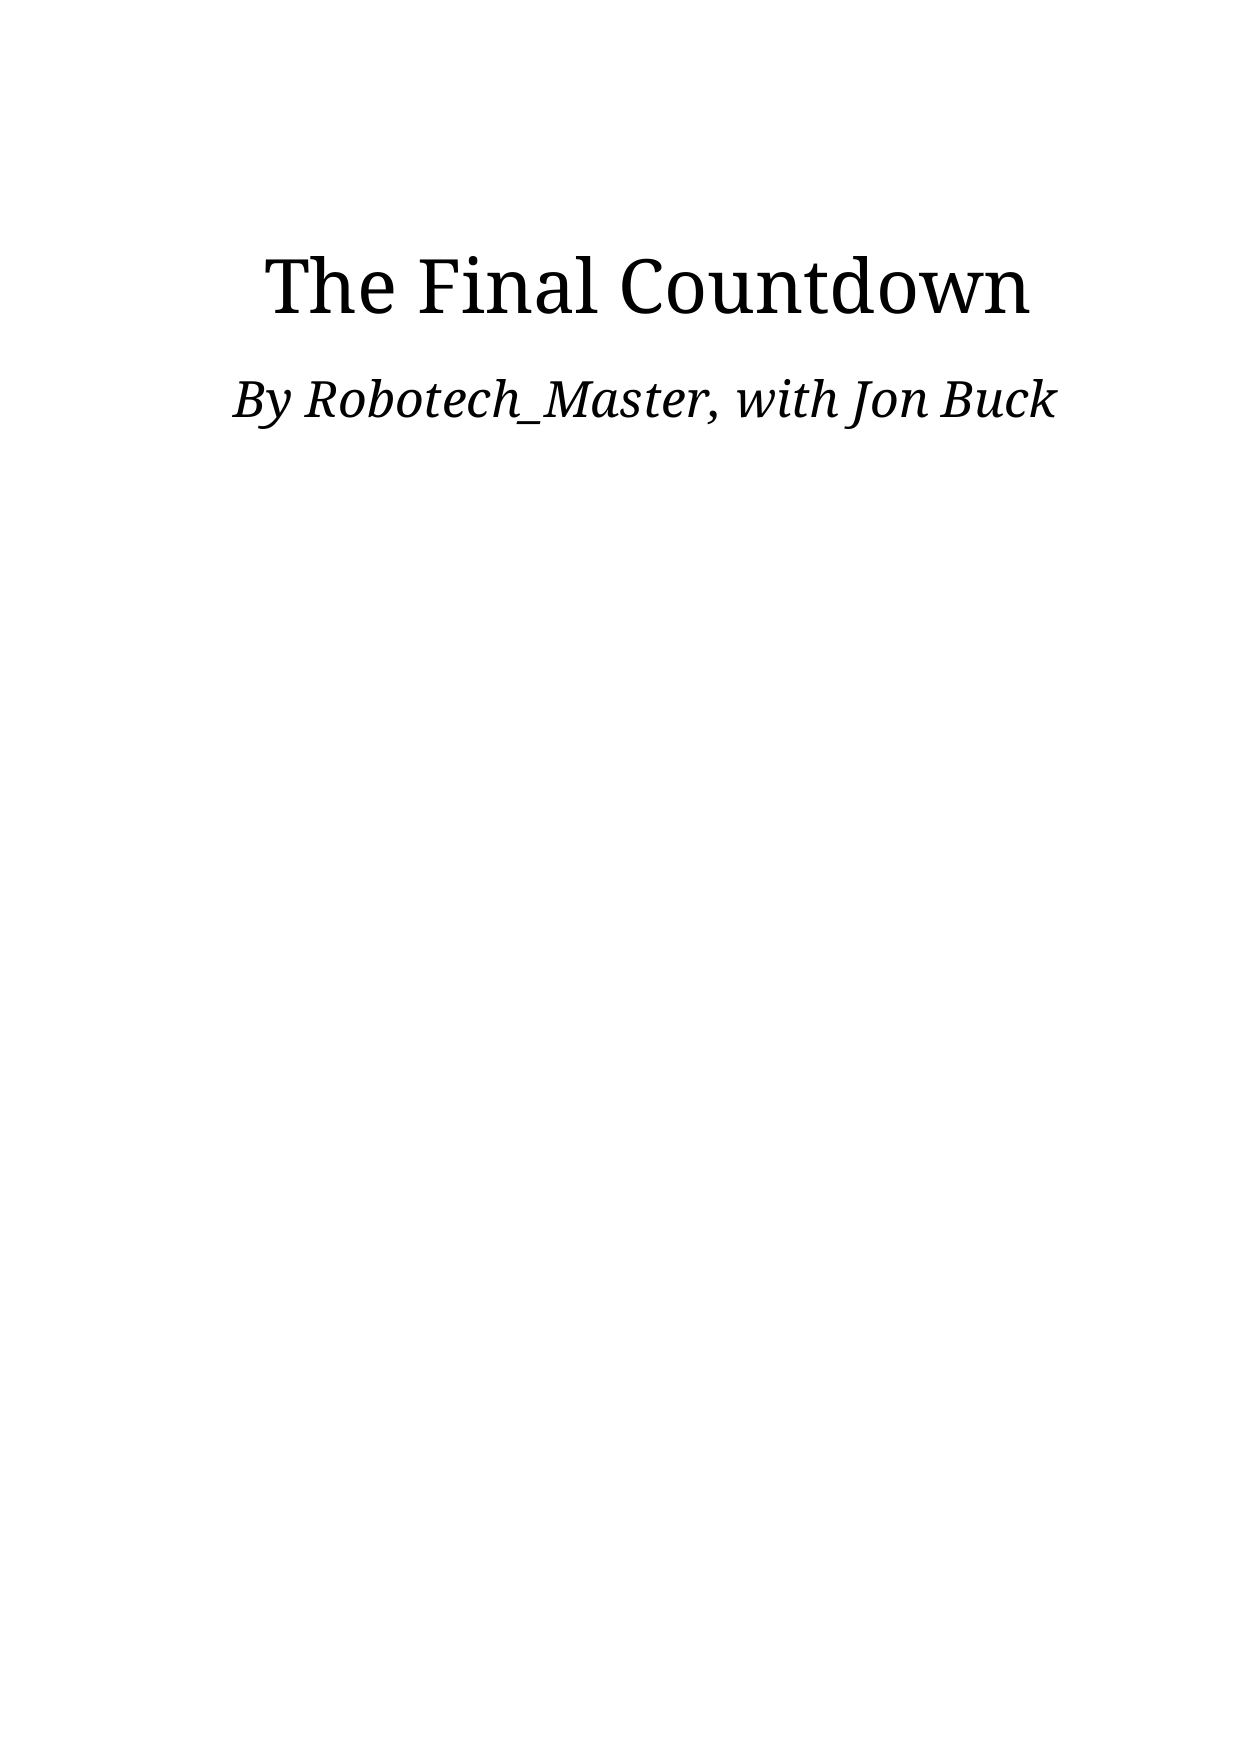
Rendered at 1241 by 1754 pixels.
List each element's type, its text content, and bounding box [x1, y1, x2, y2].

text By Robotech_Master, with Jon Buck [118, 364, 1122, 432]
text The Final Countdown [118, 233, 1122, 335]
